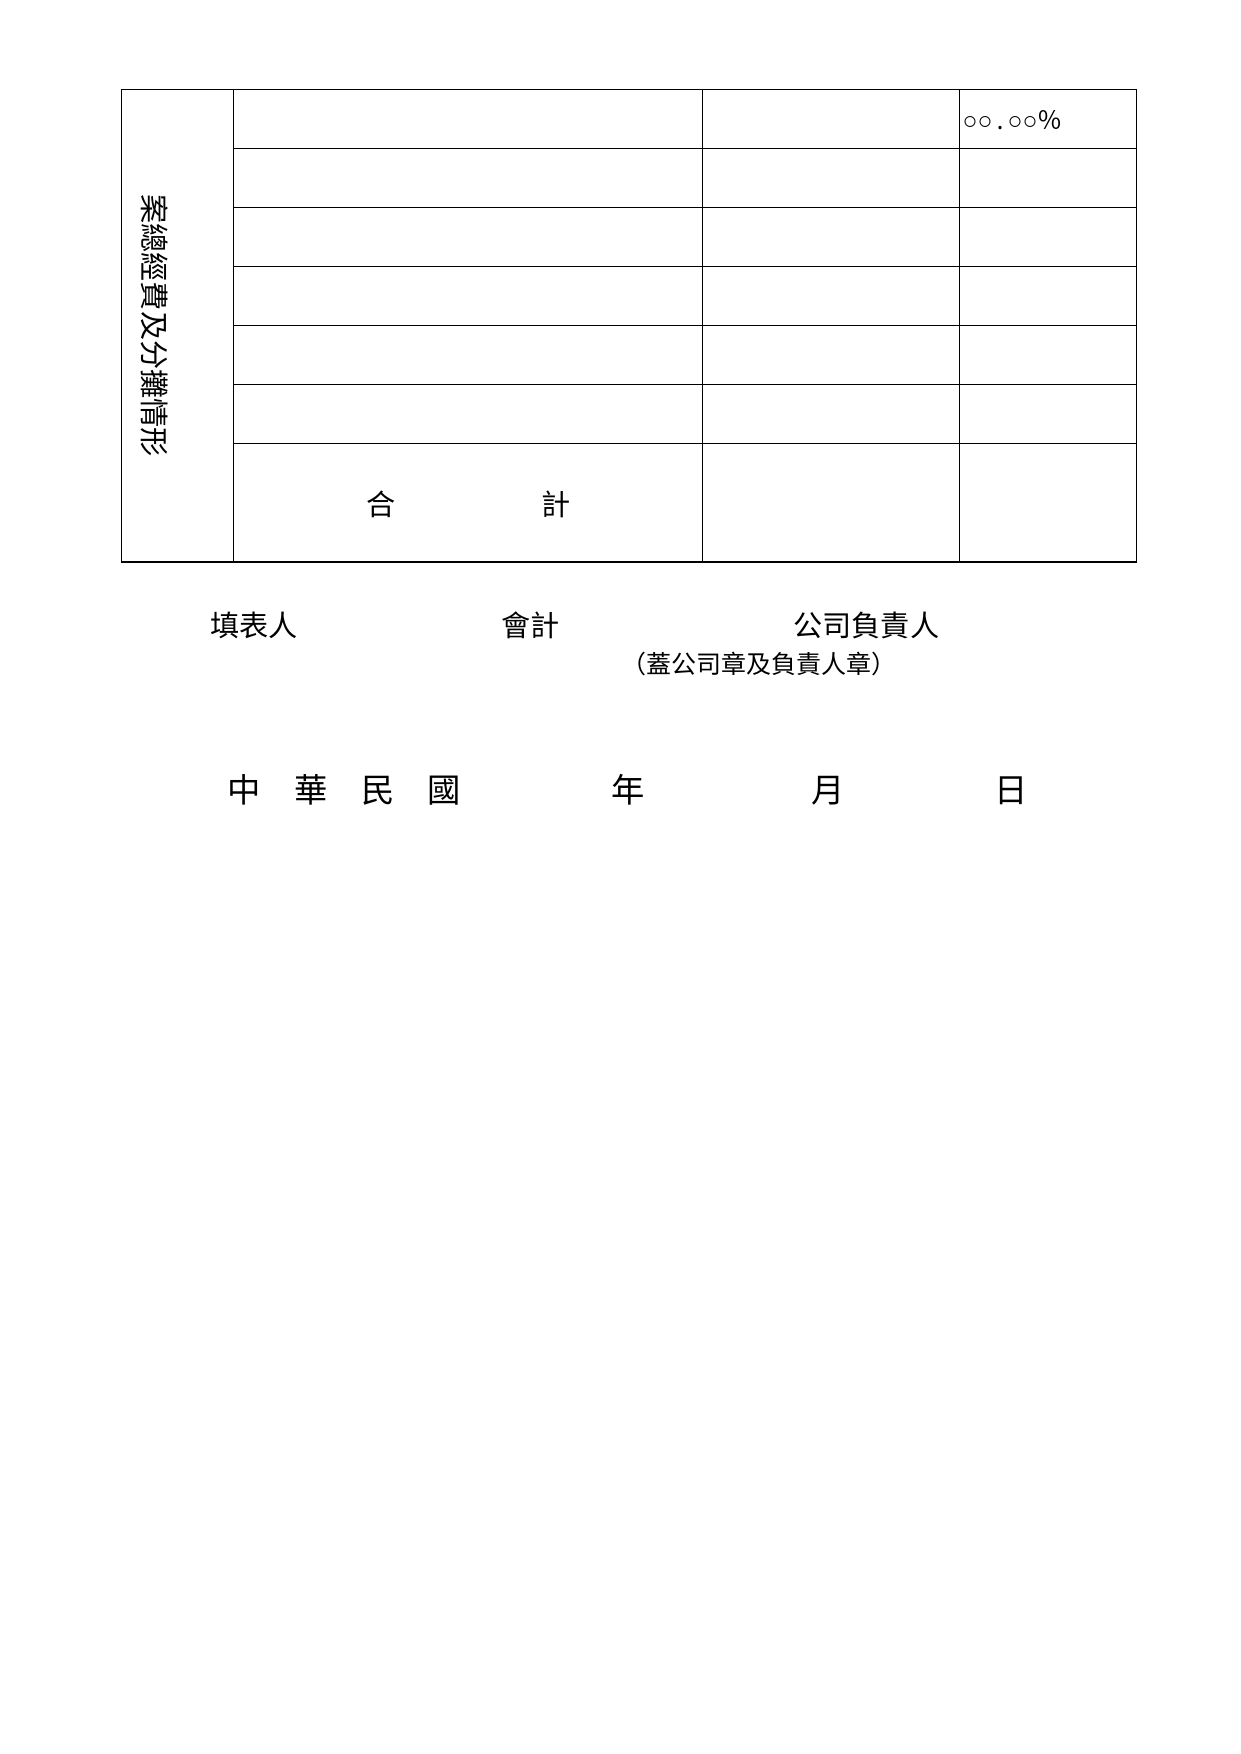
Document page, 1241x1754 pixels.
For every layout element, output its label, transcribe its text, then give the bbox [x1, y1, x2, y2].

text 填表人 會計 公司負責人 [181, 602, 1137, 644]
table_cell 案總經費及分攤情形 [122, 90, 233, 561]
table_cell ○○.○○％ [960, 90, 1136, 148]
table_cell [703, 385, 959, 443]
table_cell [234, 326, 702, 384]
table_cell [234, 149, 702, 207]
table_cell [234, 385, 702, 443]
table_cell [960, 267, 1136, 325]
table_cell [234, 267, 702, 325]
table_cell [703, 149, 959, 207]
table_cell [960, 149, 1136, 207]
table_cell [703, 267, 959, 325]
table_cell [703, 326, 959, 384]
table_cell [960, 444, 1136, 561]
table_cell [234, 90, 702, 148]
table_cell [960, 385, 1136, 443]
table_cell 合 計 [234, 444, 702, 561]
text 中 華 民 國 年 月 日 [118, 736, 1137, 812]
table_cell [960, 326, 1136, 384]
table_cell [234, 208, 702, 266]
text （蓋公司章及負責人章） [118, 644, 1137, 681]
table_cell [703, 90, 959, 148]
table_cell [960, 208, 1136, 266]
table_cell [703, 444, 959, 561]
table_cell [703, 208, 959, 266]
